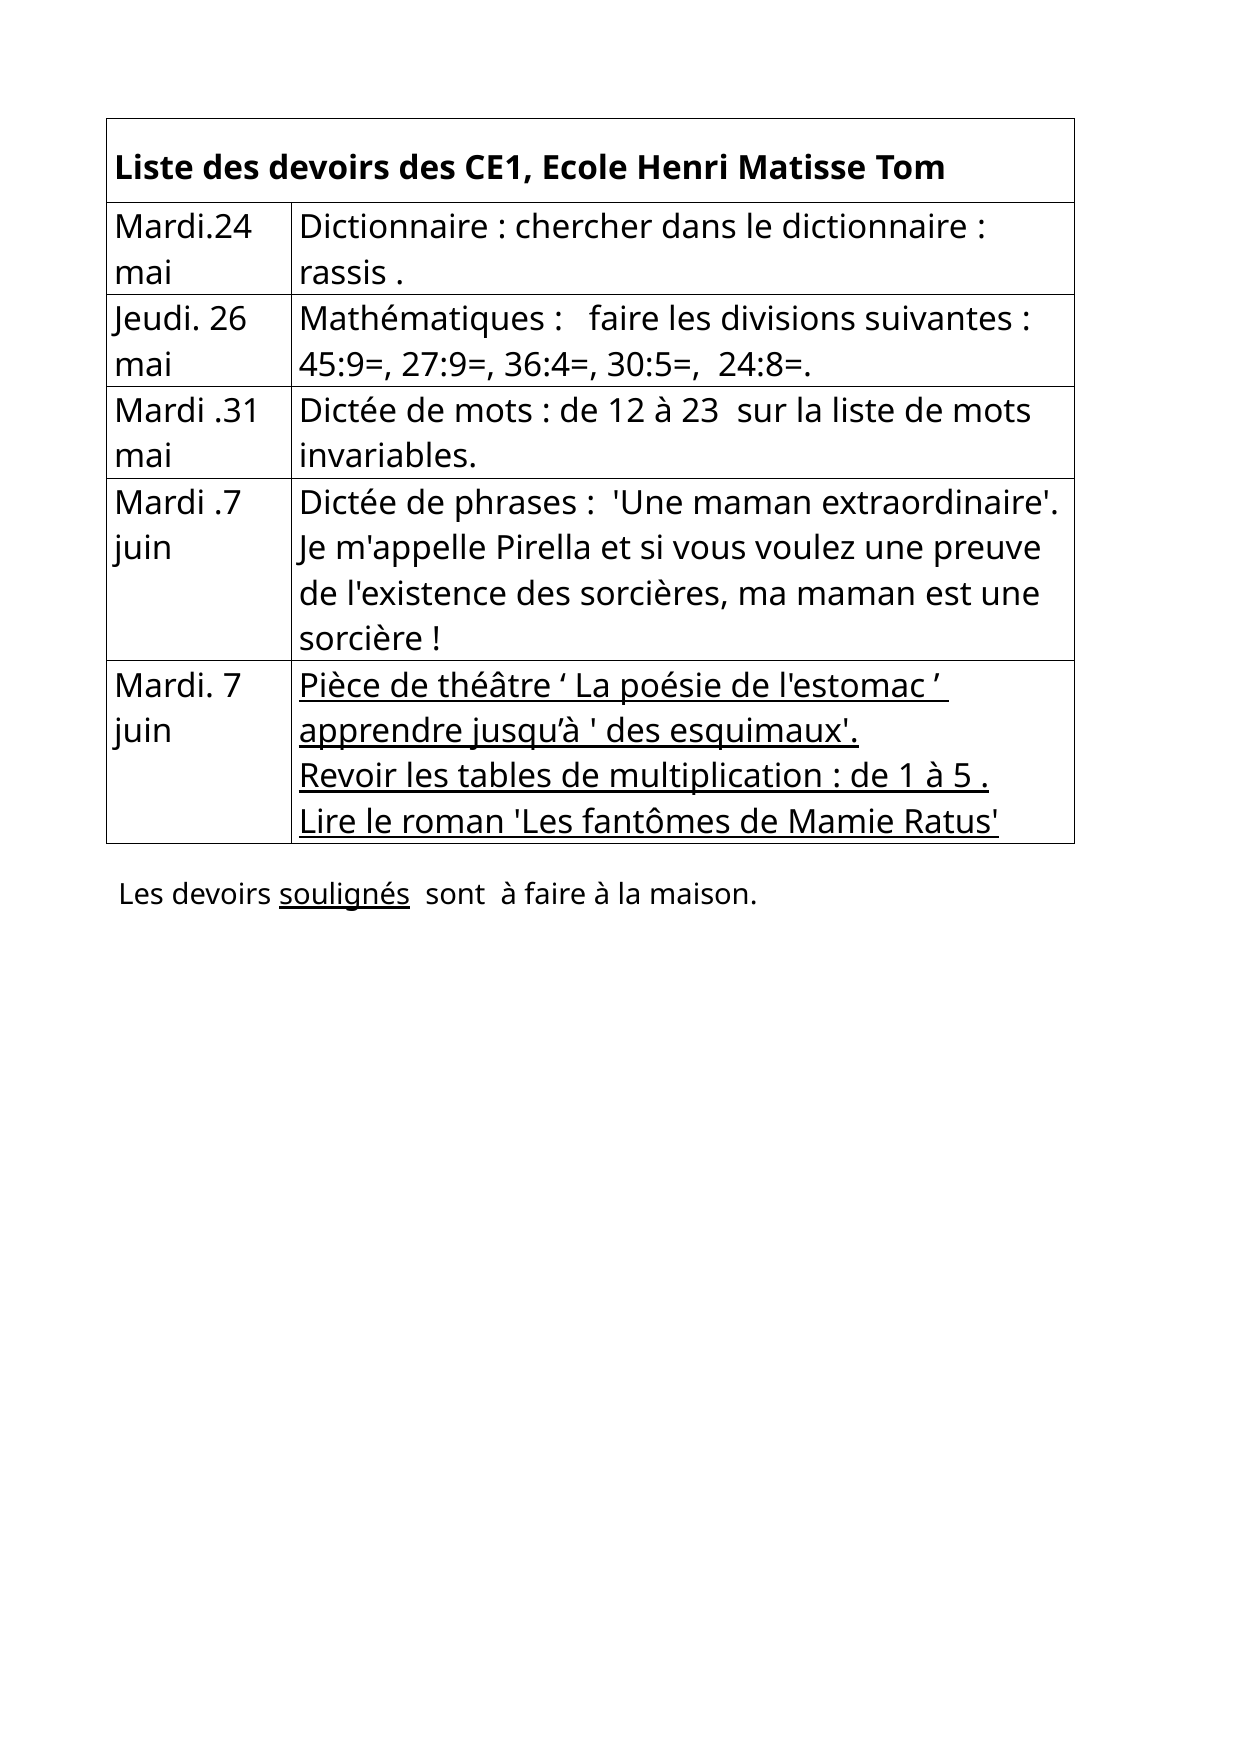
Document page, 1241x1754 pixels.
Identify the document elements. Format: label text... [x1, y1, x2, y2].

table_cell Mardi .7 juin [107, 479, 291, 660]
table_cell Mardi.24 mai [107, 203, 291, 294]
table_cell Dictionnaire : chercher dans le dictionnaire : rassis . [292, 203, 1074, 294]
table_cell Mardi. 7 juin [107, 661, 291, 843]
table_cell Pièce de théâtre ‘ La poésie de l'estomac ’ apprendre jusqu’à ' des esquimaux'. Revoir les tables de multiplication : de 1 à 5 . Lire le roman 'Les fantômes de Mamie Ratus' [292, 661, 1074, 843]
table_cell Mardi .31 mai [107, 387, 291, 478]
table_cell Dictée de phrases : 'Une maman extraordinaire'. Je m'appelle Pirella et si vous voulez une preuve de l'existence des sorcières, ma maman est une sorcière ! [292, 479, 1074, 660]
table_cell Mathématiques : faire les divisions suivantes : 45:9=, 27:9=, 36:4=, 30:5=, 24:8=. [292, 295, 1074, 386]
table_cell Jeudi. 26 mai [107, 295, 291, 386]
table_cell Dictée de mots : de 12 à 23 sur la liste de mots invariables. [292, 387, 1074, 478]
text Les devoirs soulignés sont à faire à la maison. [118, 873, 1122, 913]
table_header Liste des devoirs des CE1, Ecole Henri Matisse Tom [107, 119, 1074, 202]
